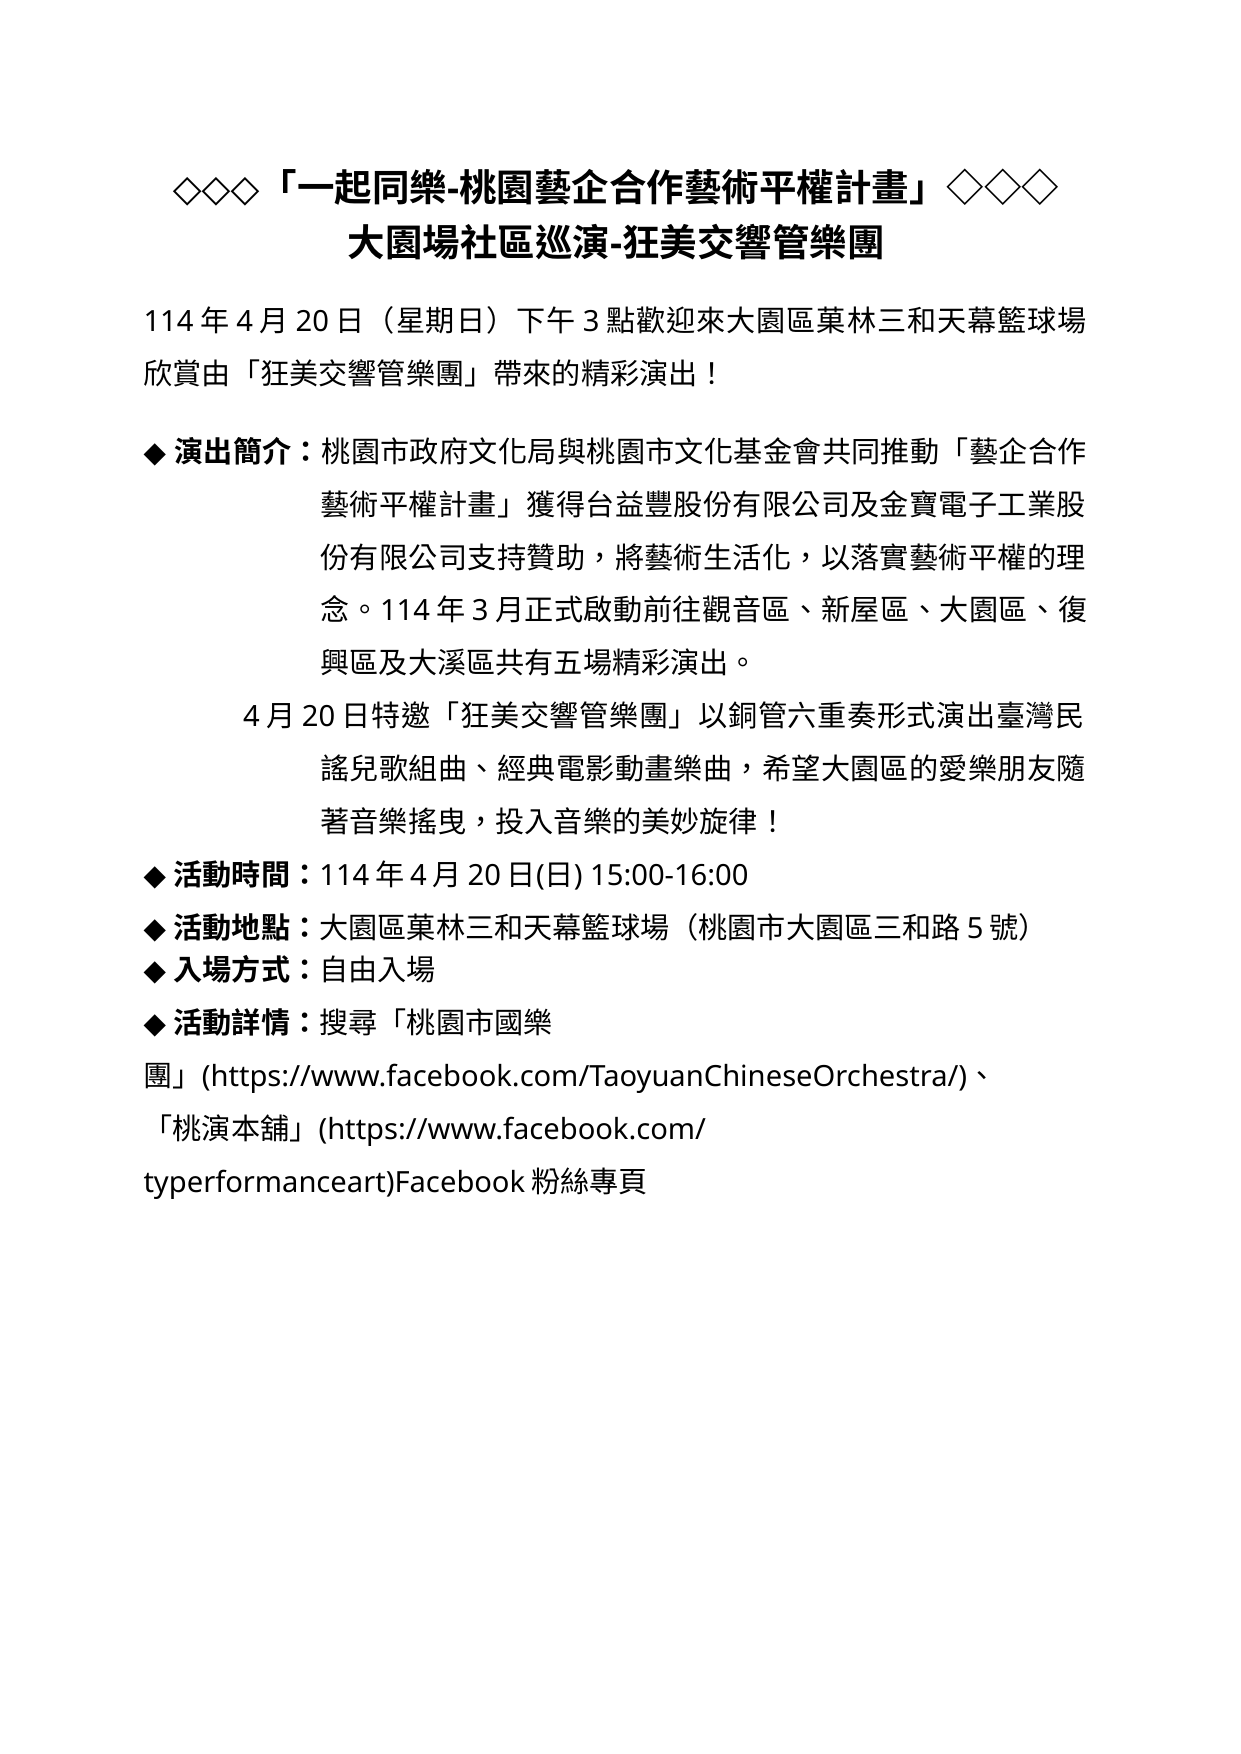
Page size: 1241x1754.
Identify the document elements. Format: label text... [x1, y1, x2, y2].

text ◆ 活動地點：大園區菓林三和天幕籃球場（桃園市大園區三和路5號） [143, 904, 1053, 947]
text ◆ 活動詳情：搜尋「桃園市國樂團」(https://www.facebook.com/TaoyuanChineseOrchestra/)、「桃演本舖」(https://www.facebook.com/typerformanceart)Facebook粉絲專頁 [143, 999, 1053, 1201]
text ◆ 活動時間：114年4月20日(日) 15:00-16:00 [143, 851, 1053, 894]
text 114年4月20日（星期日）下午3點歡迎來大園區菓林三和天幕籃球場欣賞由「狂美交響管樂團」帶來的精彩演出！ [143, 298, 1088, 393]
text 4月20日特邀「狂美交響管樂團」以銅管六重奏形式演出臺灣民謠兒歌組曲、經典電影動畫樂曲，希望大園區的愛樂朋友隨著音樂搖曳，投入音樂的美妙旋律！ [143, 693, 1088, 841]
text ◆ 演出簡介：桃園市政府文化局與桃園市文化基金會共同推動「藝企合作藝術平權計畫」獲得台益豐股份有限公司及金寶電子工業股份有限公司支持贊助，將藝術生活化，以落實藝術平權的理念。114年3月正式啟動前往觀音區、新屋區、大園區、復興區及大溪區共有五場精彩演出。 [143, 428, 1088, 682]
text ◆ 入場方式：自由入場 [143, 947, 1053, 989]
text ◇◇◇「一起同樂-桃園藝企合作藝術平權計畫」◇◇◇ 大園場社區巡演-狂美交響管樂團 [128, 158, 1103, 298]
